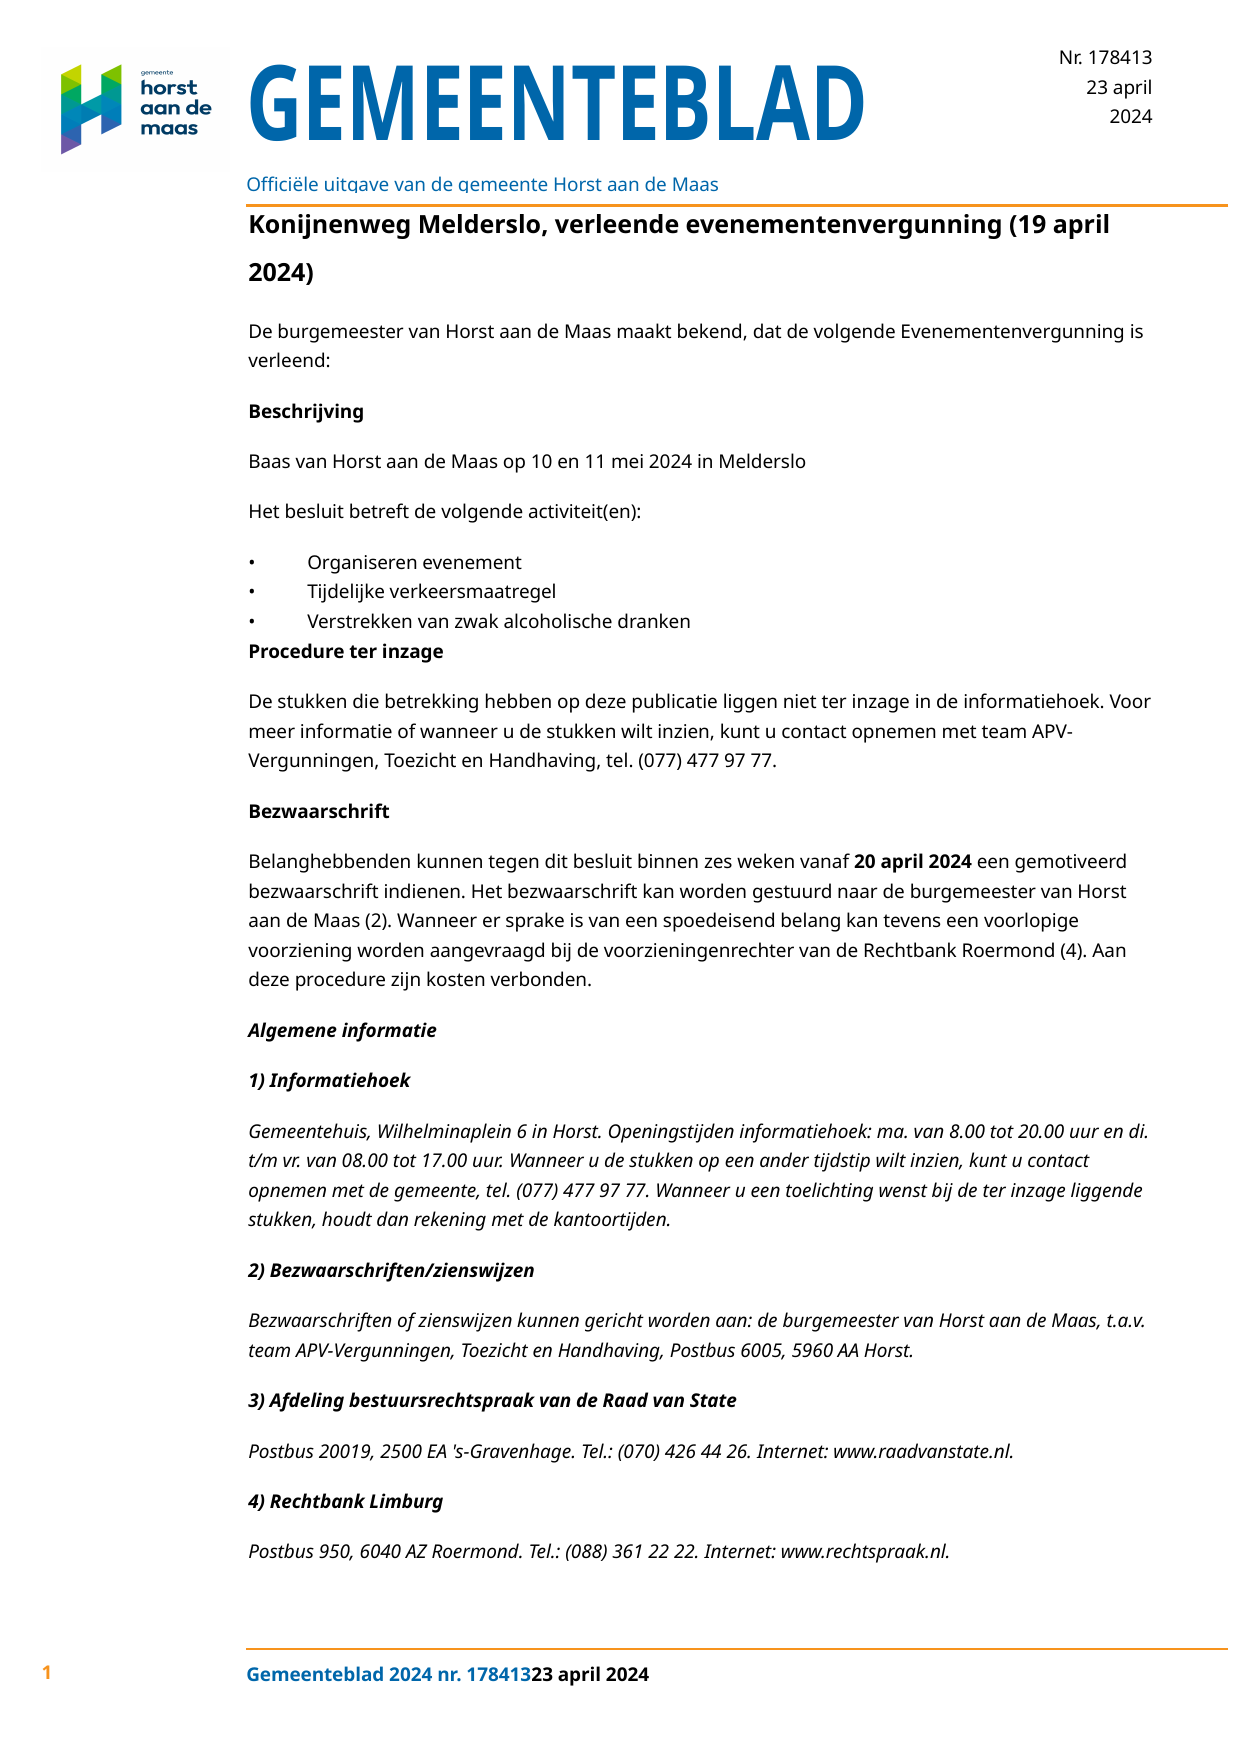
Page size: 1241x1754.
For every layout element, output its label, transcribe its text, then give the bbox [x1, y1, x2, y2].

text Konijnenweg Melderslo, verleende evenementenvergunning (19 april 2024) [248, 207, 1152, 288]
text 3) Afdeling bestuursrechtspraak van de Raad van State [248, 1387, 1152, 1413]
text Baas van Horst aan de Maas op 10 en 11 mei 2024 in Melderslo [248, 448, 1152, 474]
text De burgemeester van Horst aan de Maas maakt bekend, dat de volgende Evenementenvergunning is verleend: [248, 318, 1152, 373]
text Bezwaarschriften of zienswijzen kunnen gericht worden aan: de burgemeester van Horst aan de Maas, t.a.v. team APV-Vergunningen, Toezicht en Handhaving, Postbus 6005, 5960 AA Horst. [248, 1307, 1152, 1363]
list Tijdelijke verkeersmaatregel [248, 579, 1152, 604]
text Belanghebbenden kunnen tegen dit besluit binnen zes weken vanaf 20 april 2024 een gemotiveerd bezwaarschrift indienen. Het bezwaarschrift kan worden gestuurd naar de burgemeester van Horst aan de Maas (2). Wanneer er sprake is van een spoedeisend belang kan tevens een voorlopige voorziening worden aangevraagd bij de voorzieningenrechter van de Rechtbank Roermond (4). Aan deze procedure zijn kosten verbonden. [248, 848, 1152, 992]
list Verstrekken van zwak alcoholische dranken [248, 608, 1152, 634]
list Organiseren evenement [248, 549, 1152, 575]
text Procedure ter inzage [248, 638, 1152, 664]
text Beschrijving [248, 398, 1152, 424]
text Het besluit betreft de volgende activiteit(en): [248, 499, 1152, 524]
text Gemeentehuis, Wilhelminaplein 6 in Horst. Openingstijden informatiehoek: ma. van 8.00 tot 20.00 uur en di. t/m vr. van 08.00 tot 17.00 uur. Wanneer u de stukken op een ander tijdstip wilt inzien, kunt u contact opnemen met de gemeente, tel. (077) 477 97 77. Wanneer u een toelichting wenst bij de ter inzage liggende stukken, houdt dan rekening met de kantoortijden. [248, 1118, 1152, 1232]
text 1) Informatiehoek [248, 1067, 1152, 1093]
text Postbus 950, 6040 AZ Roermond. Tel.: (088) 361 22 22. Internet: www.rechtspraak.nl. [248, 1539, 1152, 1564]
text Bezwaarschrift [248, 798, 1152, 824]
text Postbus 20019, 2500 EA 's-Gravenhage. Tel.: (070) 426 44 26. Internet: www.raadvanstate.nl. [248, 1438, 1152, 1464]
text De stukken die betrekking hebben op deze publicatie liggen niet ter inzage in de informatiehoek. Voor meer informatie of wanneer u de stukken wilt inzien, kunt u contact opnemen met team APV-Vergunningen, Toezicht en Handhaving, tel. (077) 477 97 77. [248, 688, 1152, 773]
text 2) Bezwaarschriften/zienswijzen [248, 1257, 1152, 1283]
picture [41, 47, 231, 172]
text 4) Rechtbank Limburg [248, 1488, 1152, 1514]
text Algemene informatie [248, 1017, 1152, 1043]
